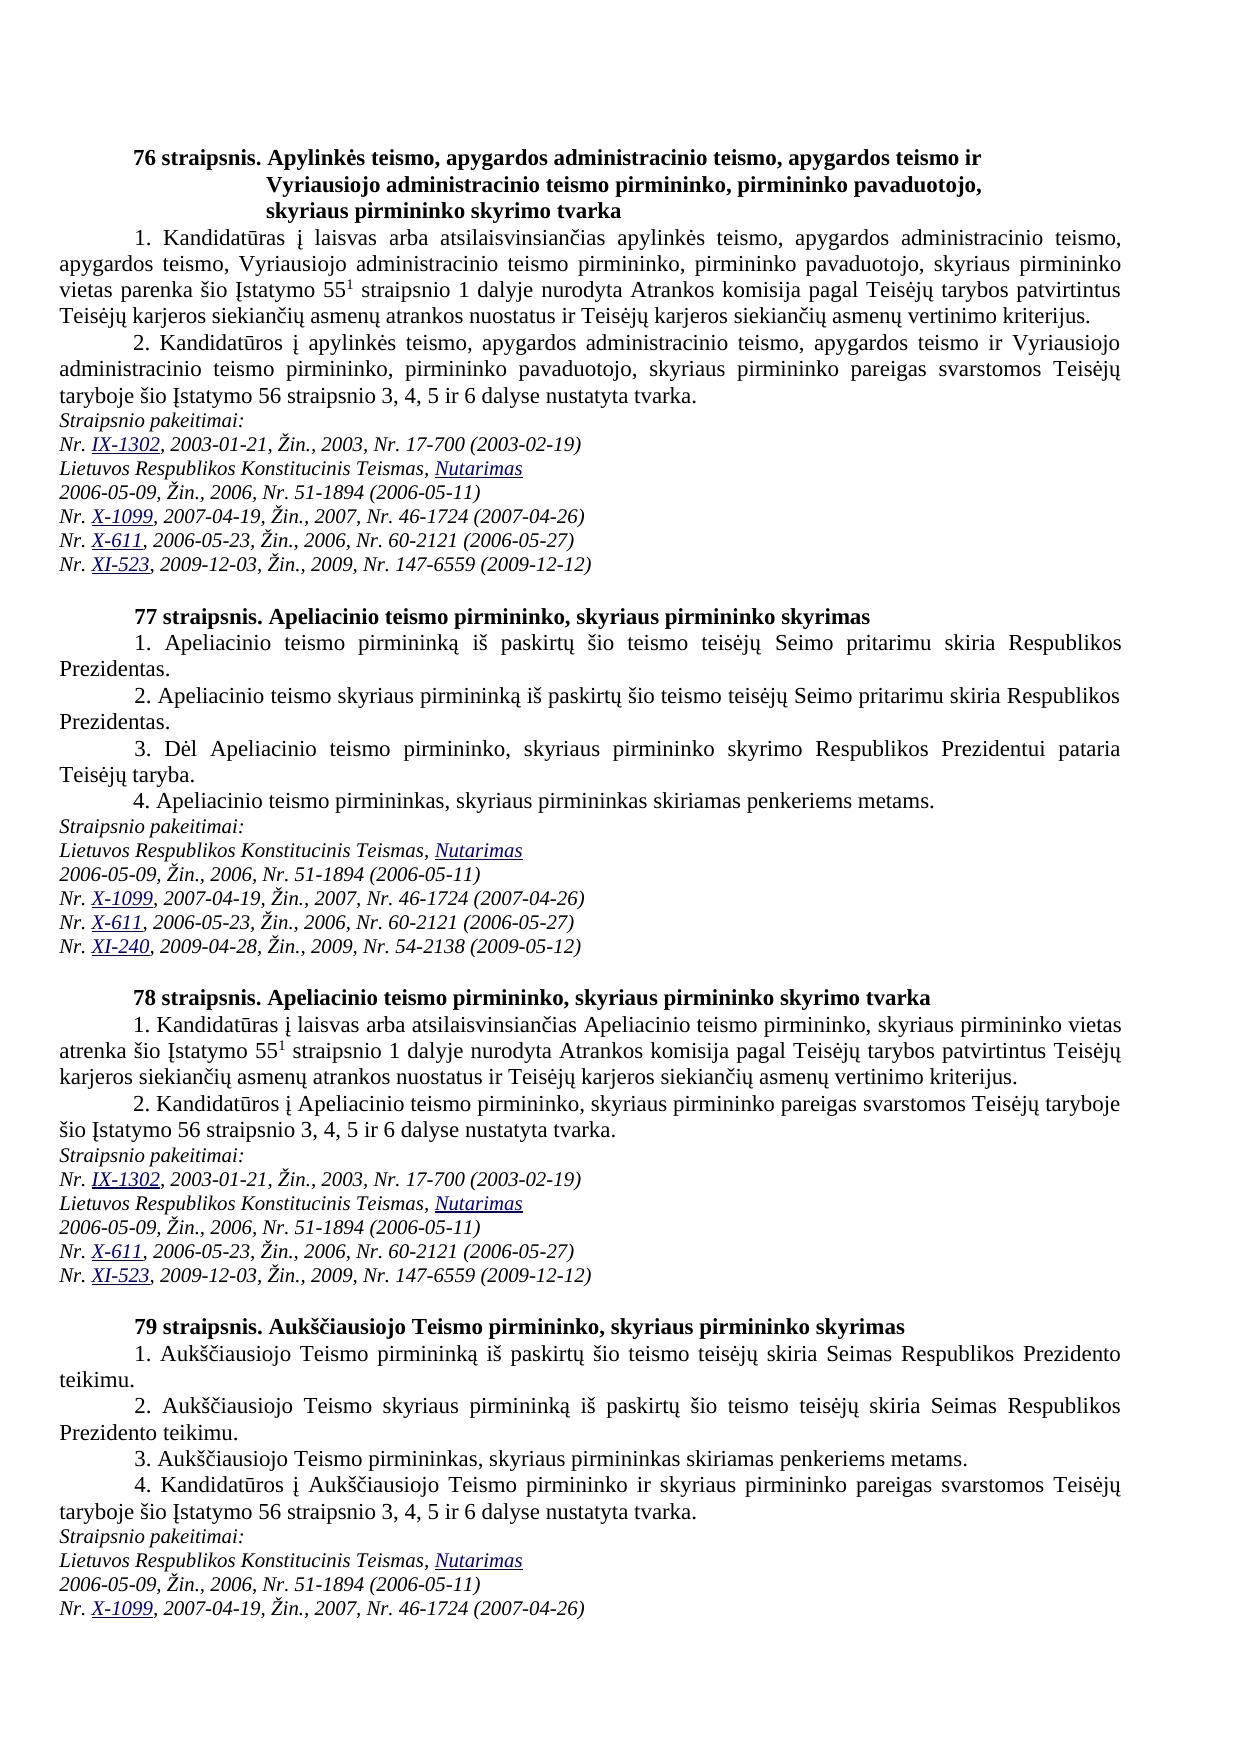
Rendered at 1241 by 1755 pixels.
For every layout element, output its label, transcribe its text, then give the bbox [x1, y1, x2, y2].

text 77 straipsnis. Apeliacinio teismo pirmininko, skyriaus pirmininko skyrimas [59, 603, 1122, 629]
text 4. Apeliacinio teismo pirmininkas, skyriaus pirmininkas skiriamas penkeriems metams. [59, 787, 1122, 814]
text 1. Apeliacinio teismo pirmininką iš paskirtų šio teismo teisėjų Seimo pritarimu skiria Respublikos Prezidentas. [59, 629, 1122, 682]
text 2. Apeliacinio teismo skyriaus pirmininką iš paskirtų šio teismo teisėjų Seimo pritarimu skiria Respublikos Prezidentas. [59, 682, 1122, 734]
text Lietuvos Respublikos Konstitucinis Teismas, Nutarimas [59, 1191, 1122, 1215]
text 1. Aukščiausiojo Teismo pirmininką iš paskirtų šio teismo teisėjų skiria Seimas Respublikos Prezidento teikimu. [59, 1339, 1122, 1392]
text Vyriausiojo administracinio teismo pirmininko, pirmininko pavaduotojo, [59, 171, 1122, 197]
text Lietuvos Respublikos Konstitucinis Teismas, Nutarimas [59, 456, 1122, 480]
text Nr. X-1099, 2007-04-19, Žin., 2007, Nr. 46-1724 (2007-04-26) [59, 1596, 1122, 1620]
text Lietuvos Respublikos Konstitucinis Teismas, Nutarimas [59, 1548, 1122, 1572]
text 4. Kandidatūros į Aukščiausiojo Teismo pirmininko ir skyriaus pirmininko pareigas svarstomos Teisėjų taryboje šio Įstatymo 56 straipsnio 3, 4, 5 ir 6 dalyse nustatyta tvarka. [59, 1471, 1122, 1524]
text 1. Kandidatūras į laisvas arba atsilaisvinsiančias Apeliacinio teismo pirmininko, skyriaus pirmininko vietas atrenka šio Įstatymo 551 straipsnio 1 dalyje nurodyta Atrankos komisija pagal Teisėjų tarybos patvirtintus Teisėjų karjeros siekiančių asmenų atrankos nuostatus ir Teisėjų karjeros siekiančių asmenų vertinimo kriterijus. [59, 1011, 1122, 1090]
text Straipsnio pakeitimai: [59, 408, 1122, 432]
text Nr. X-611, 2006-05-23, Žin., 2006, Nr. 60-2121 (2006-05-27) [59, 1239, 1122, 1263]
text 2006-05-09, Žin., 2006, Nr. 51-1894 (2006-05-11) [59, 1572, 1122, 1596]
text 78 straipsnis. Apeliacinio teismo pirmininko, skyriaus pirmininko skyrimo tvarka [59, 984, 1122, 1011]
text Nr. XI-240, 2009-04-28, Žin., 2009, Nr. 54-2138 (2009-05-12) [59, 934, 1122, 958]
text Straipsnio pakeitimai: [59, 1524, 1122, 1548]
text 3. Aukščiausiojo Teismo pirmininkas, skyriaus pirmininkas skiriamas penkeriems metams. [59, 1445, 1122, 1471]
text 79 straipsnis. Aukščiausiojo Teismo pirmininko, skyriaus pirmininko skyrimas [134, 1313, 1122, 1339]
text Straipsnio pakeitimai: [59, 814, 1122, 838]
text Nr. X-1099, 2007-04-19, Žin., 2007, Nr. 46-1724 (2007-04-26) [59, 886, 1122, 910]
text 1. Kandidatūras į laisvas arba atsilaisvinsiančias apylinkės teismo, apygardos administracinio teismo, apygardos teismo, Vyriausiojo administracinio teismo pirmininko, pirmininko pavaduotojo, skyriaus pirmininko vietas parenka šio Įstatymo 551 straipsnio 1 dalyje nurodyta Atrankos komisija pagal Teisėjų tarybos patvirtintus Teisėjų karjeros siekiančių asmenų atrankos nuostatus ir Teisėjų karjeros siekiančių asmenų vertinimo kriterijus. [59, 223, 1122, 329]
text 76 straipsnis. Apylinkės teismo, apygardos administracinio teismo, apygardos teismo ir [59, 144, 1122, 171]
text Nr. XI-523, 2009-12-03, Žin., 2009, Nr. 147-6559 (2009-12-12) [59, 552, 1122, 576]
text 2006-05-09, Žin., 2006, Nr. 51-1894 (2006-05-11) [59, 862, 1122, 886]
text Nr. XI-523, 2009-12-03, Žin., 2009, Nr. 147-6559 (2009-12-12) [59, 1263, 1122, 1287]
text 2. Aukščiausiojo Teismo skyriaus pirmininką iš paskirtų šio teismo teisėjų skiria Seimas Respublikos Prezidento teikimu. [59, 1392, 1122, 1445]
text 2. Kandidatūros į Apeliacinio teismo pirmininko, skyriaus pirmininko pareigas svarstomos Teisėjų taryboje šio Įstatymo 56 straipsnio 3, 4, 5 ir 6 dalyse nustatyta tvarka. [59, 1090, 1122, 1142]
text Nr. X-611, 2006-05-23, Žin., 2006, Nr. 60-2121 (2006-05-27) [59, 910, 1122, 934]
text 2. Kandidatūros į apylinkės teismo, apygardos administracinio teismo, apygardos teismo ir Vyriausiojo administracinio teismo pirmininko, pirmininko pavaduotojo, skyriaus pirmininko pareigas svarstomos Teisėjų taryboje šio Įstatymo 56 straipsnio 3, 4, 5 ir 6 dalyse nustatyta tvarka. [59, 329, 1122, 408]
text Nr. X-611, 2006-05-23, Žin., 2006, Nr. 60-2121 (2006-05-27) [59, 528, 1122, 552]
text Nr. IX-1302, 2003-01-21, Žin., 2003, Nr. 17-700 (2003-02-19) [59, 1167, 1122, 1191]
text Straipsnio pakeitimai: [59, 1142, 1122, 1167]
text 3. Dėl Apeliacinio teismo pirmininko, skyriaus pirmininko skyrimo Respublikos Prezidentui pataria Teisėjų taryba. [59, 734, 1122, 787]
text Lietuvos Respublikos Konstitucinis Teismas, Nutarimas [59, 838, 1122, 862]
text 2006-05-09, Žin., 2006, Nr. 51-1894 (2006-05-11) [59, 480, 1122, 504]
text skyriaus pirmininko skyrimo tvarka [59, 197, 1122, 223]
text Nr. IX-1302, 2003-01-21, Žin., 2003, Nr. 17-700 (2003-02-19) [59, 432, 1122, 456]
text 2006-05-09, Žin., 2006, Nr. 51-1894 (2006-05-11) [59, 1215, 1122, 1239]
text Nr. X-1099, 2007-04-19, Žin., 2007, Nr. 46-1724 (2007-04-26) [59, 504, 1122, 528]
